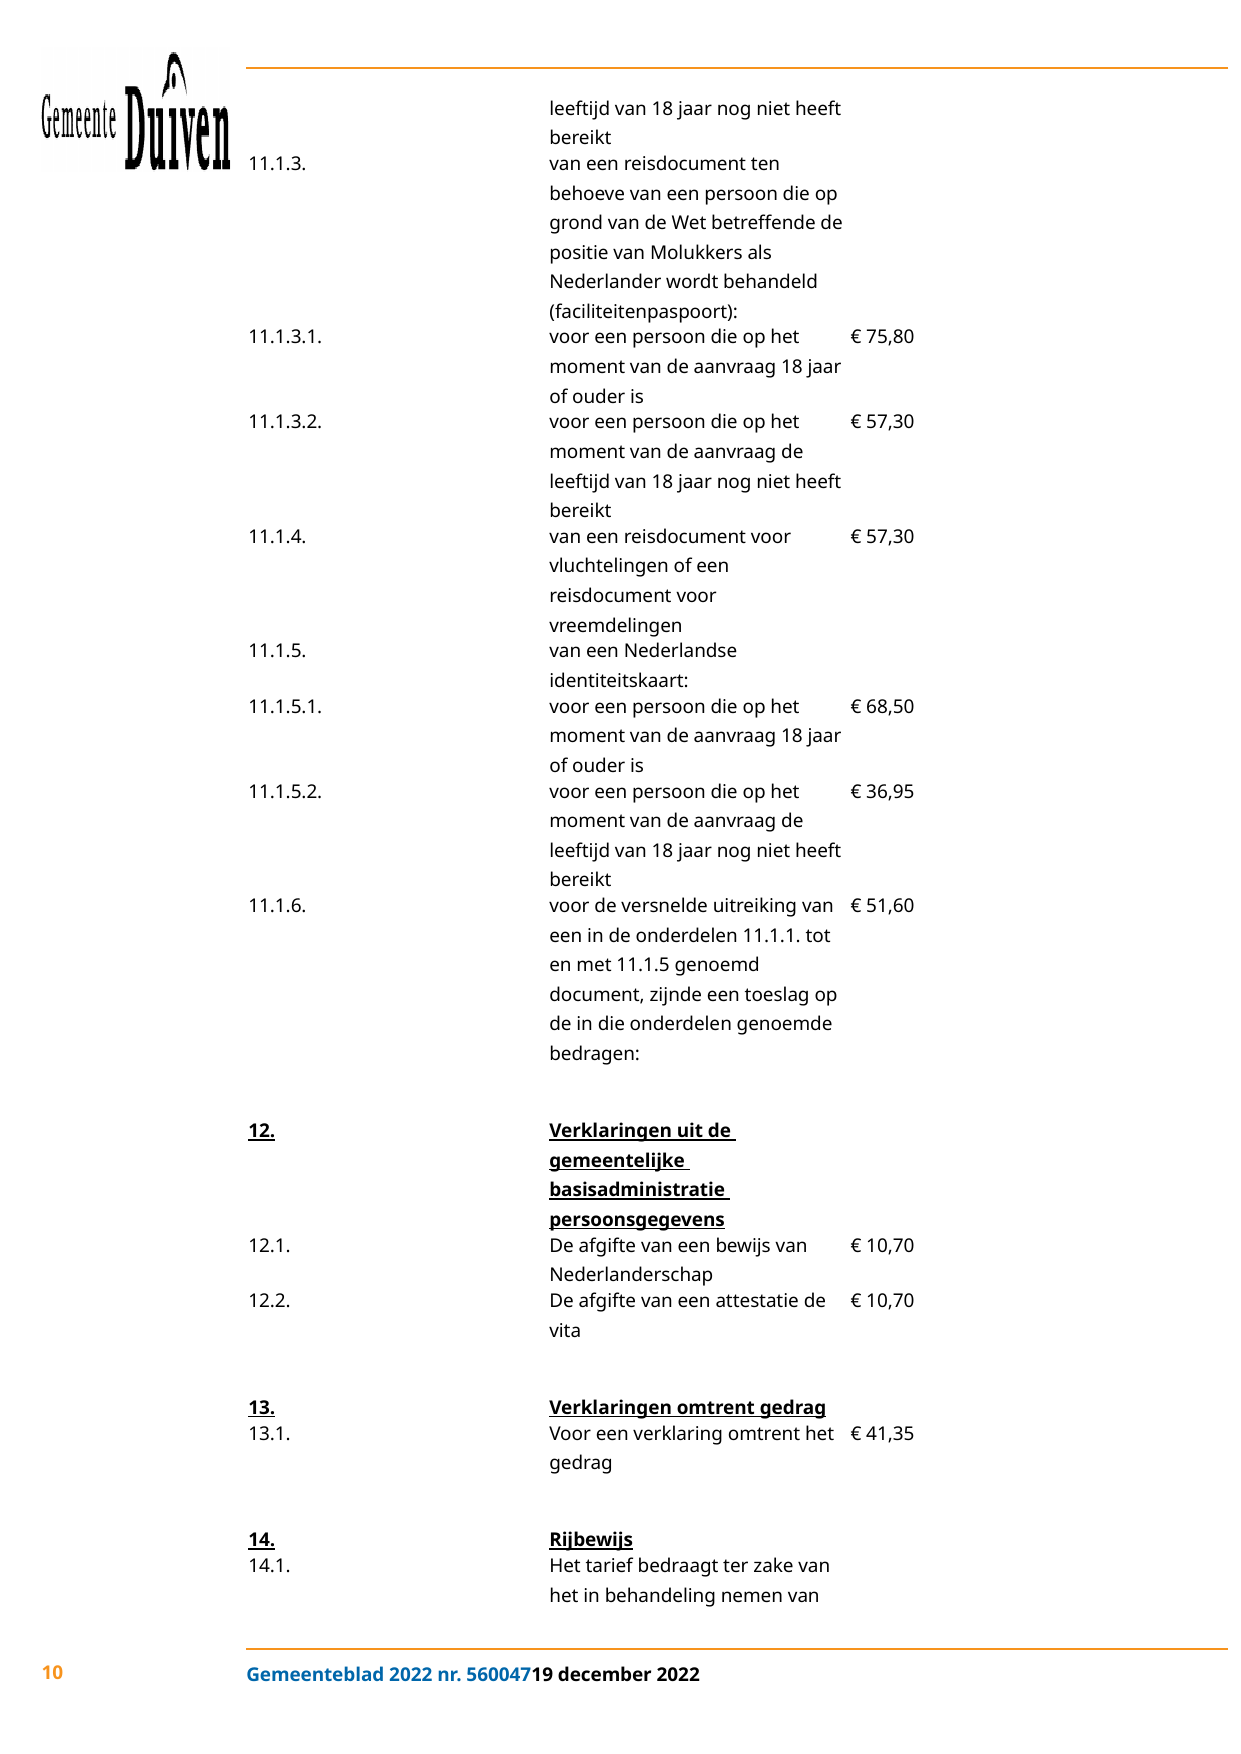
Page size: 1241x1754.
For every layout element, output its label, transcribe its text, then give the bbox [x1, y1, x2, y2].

table_cell [850, 1343, 1152, 1368]
table_cell [549, 1501, 850, 1526]
table_cell van een Nederlandse identiteitskaart: [549, 638, 850, 693]
table_cell [850, 1526, 1152, 1552]
table_cell [549, 1343, 850, 1368]
table_cell [850, 1552, 1152, 1607]
table_cell voor een persoon die op het moment van de aanvraag de leeftijd van 18 jaar nog niet heeft bereikt [549, 778, 850, 892]
table_cell € 36,95 [850, 778, 1152, 892]
table_cell € 75,80 [850, 324, 1152, 409]
table_cell 13.1. [248, 1420, 549, 1475]
table_cell 11.1.5. [248, 638, 549, 693]
table_cell 13. [248, 1394, 549, 1420]
table_cell 11.1.5.2. [248, 778, 549, 892]
table_cell leeftijd van 18 jaar nog niet heeft bereikt [549, 95, 850, 150]
table_cell [850, 1118, 1152, 1232]
table_cell voor een persoon die op het moment van de aanvraag 18 jaar of ouder is [549, 693, 850, 778]
table_cell € 10,70 [850, 1287, 1152, 1342]
table_cell [248, 1092, 549, 1117]
table_cell [248, 1368, 549, 1394]
table_cell [248, 95, 549, 150]
table_cell [248, 1501, 549, 1526]
table_cell [850, 1092, 1152, 1117]
table_cell De afgifte van een attestatie de vita [549, 1287, 850, 1342]
table_cell voor een persoon die op het moment van de aanvraag 18 jaar of ouder is [549, 324, 850, 409]
table_cell [549, 1066, 850, 1092]
table_cell 14.1. [248, 1552, 549, 1607]
table_cell [248, 1343, 549, 1368]
table_cell Het tarief bedraagt ter zake van het in behandeling nemen van [549, 1552, 850, 1607]
table_cell [549, 1092, 850, 1117]
table_cell 11.1.3.2. [248, 409, 549, 523]
table_cell [850, 95, 1152, 150]
table_cell [549, 1475, 850, 1501]
table_cell € 57,30 [850, 523, 1152, 638]
table_cell € 10,70 [850, 1232, 1152, 1287]
table_cell voor een persoon die op het moment van de aanvraag de leeftijd van 18 jaar nog niet heeft bereikt [549, 409, 850, 523]
table_cell € 68,50 [850, 693, 1152, 778]
table_cell 11.1.4. [248, 523, 549, 638]
table_cell Verklaringen omtrent gedrag [549, 1394, 850, 1420]
table_cell 11.1.3.1. [248, 324, 549, 409]
table_cell [850, 638, 1152, 693]
table_cell [850, 150, 1152, 324]
table_cell 11.1.5.1. [248, 693, 549, 778]
table_cell 11.1.3. [248, 150, 549, 324]
table_cell [850, 1066, 1152, 1092]
table_cell [549, 1368, 850, 1394]
table_cell Rijbewijs [549, 1526, 850, 1552]
picture [41, 47, 231, 172]
table_cell 12. [248, 1118, 549, 1232]
table_cell voor de versnelde uitreiking van een in de onderdelen 11.1.1. tot en met 11.1.5 genoemd document, zijnde een toeslag op de in die onderdelen genoemde bedragen: [549, 892, 850, 1066]
table_cell [850, 1368, 1152, 1394]
table_cell De afgifte van een bewijs van Nederlanderschap [549, 1232, 850, 1287]
table_cell € 57,30 [850, 409, 1152, 523]
table_cell [850, 1501, 1152, 1526]
table_cell € 41,35 [850, 1420, 1152, 1475]
table_cell € 51,60 [850, 892, 1152, 1066]
table_cell 12.1. [248, 1232, 549, 1287]
table_cell van een reisdocument voor vluchtelingen of een reisdocument voor vreemdelingen [549, 523, 850, 638]
table_cell van een reisdocument ten behoeve van een persoon die op grond van de Wet betreffende de positie van Molukkers als Nederlander wordt behandeld (faciliteitenpaspoort): [549, 150, 850, 324]
table_cell [850, 1394, 1152, 1420]
table_cell [850, 1475, 1152, 1501]
table_cell 14. [248, 1526, 549, 1552]
table_cell Verklaringen uit de gemeentelijke basisadministratie persoonsgegevens [549, 1118, 850, 1232]
table_cell 11.1.6. [248, 892, 549, 1066]
table_cell [248, 1066, 549, 1092]
table_cell 12.2. [248, 1287, 549, 1342]
table_cell [248, 1475, 549, 1501]
table_cell Voor een verklaring omtrent het gedrag [549, 1420, 850, 1475]
